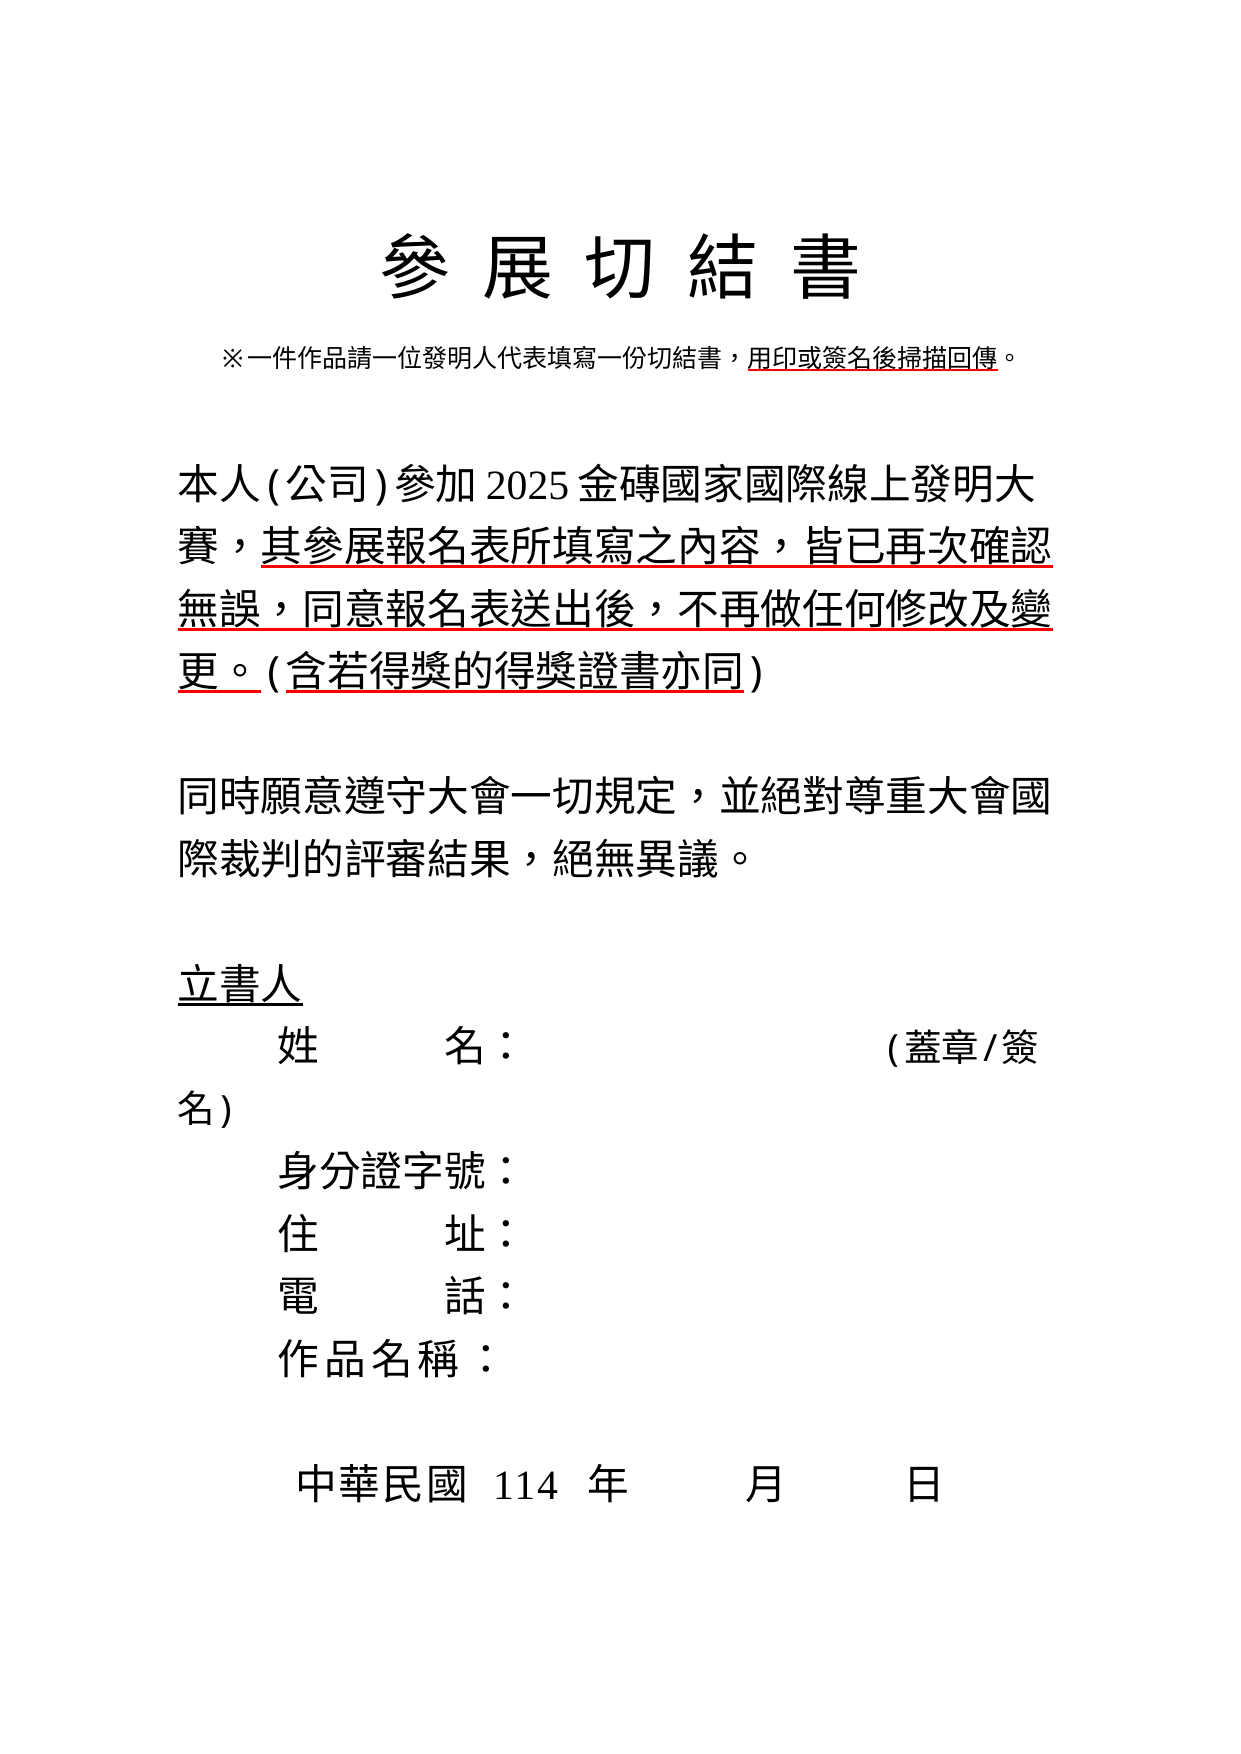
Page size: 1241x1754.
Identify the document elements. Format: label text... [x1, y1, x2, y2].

text 電 話： [177, 1252, 1063, 1314]
text 姓 名： (蓋章/簽名) [177, 1002, 1063, 1127]
text 立書人 [177, 939, 1063, 1002]
text 住 址： [177, 1189, 1063, 1252]
text 中華民國 114 年 月 日 [177, 1439, 1063, 1502]
text 作品名稱： [177, 1314, 1063, 1377]
text 本人(公司)參加2025金磚國家國際線上發明大賽，其參展報名表所填寫之內容，皆已再次確認無誤，同意報名表送出後，不再做任何修改及變更。(含若得獎的得獎證書亦同) [177, 439, 1063, 689]
text 參 展 切 結 書 [177, 189, 1063, 314]
text ※一件作品請一位發明人代表填寫一份切結書，用印或簽名後掃描回傳。 [177, 314, 1063, 377]
text 同時願意遵守大會一切規定，並絕對尊重大會國際裁判的評審結果，絕無異議。 [177, 752, 1063, 877]
text 身分證字號： [177, 1127, 1063, 1189]
